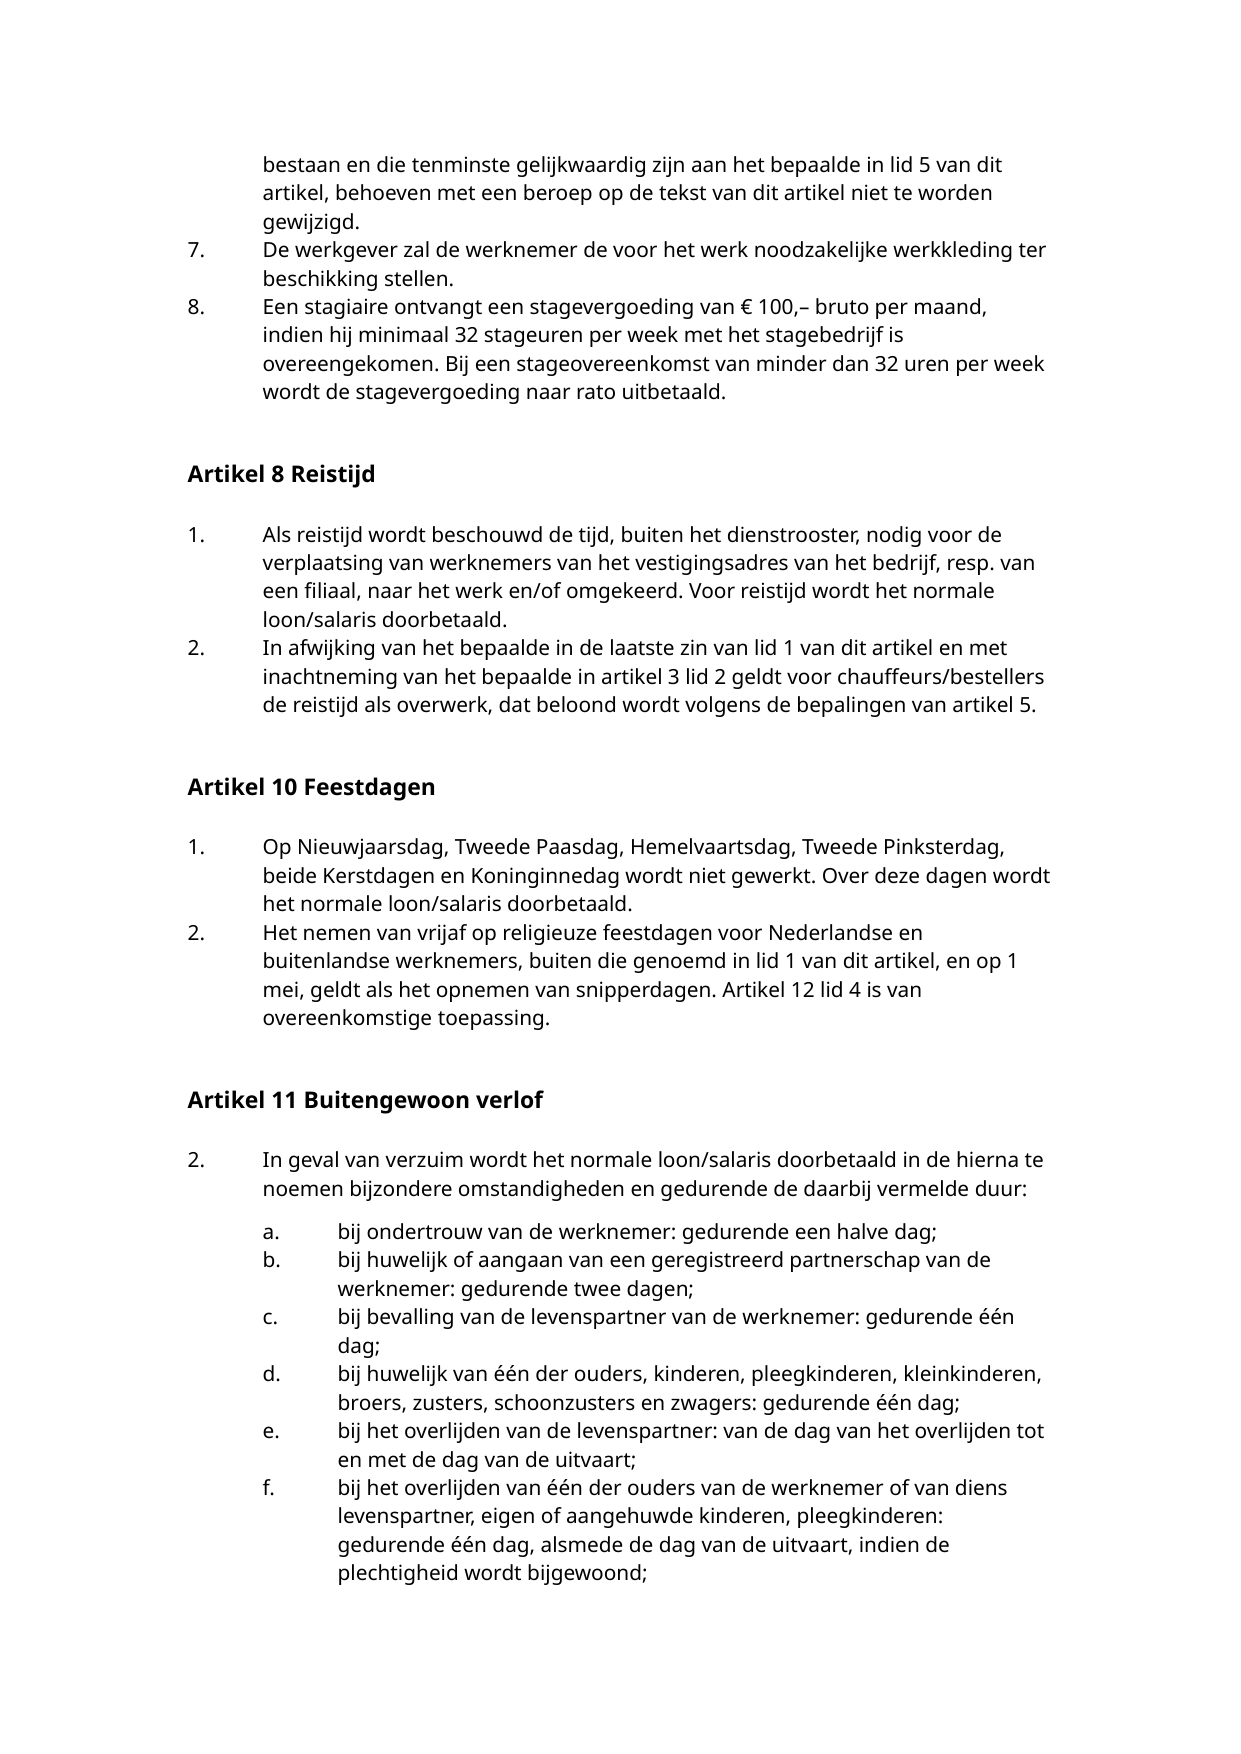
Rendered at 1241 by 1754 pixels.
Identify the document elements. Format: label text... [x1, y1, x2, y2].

list bij huwelijk van één der ouders, kinderen, pleegkinderen, kleinkinderen, broers, zusters, schoonzusters en zwagers: gedurende één dag; [262, 1359, 1053, 1416]
subtitle Artikel 8 Reistijd [187, 458, 1053, 490]
list Het nemen van vrijaf op religieuze feestdagen voor Nederlandse en buitenlandse werknemers, buiten die genoemd in lid 1 van dit artikel, en op 1 mei, geldt als het opnemen van snipperdagen. Artikel 12 lid 4 is van overeenkomstige toepassing. [187, 918, 1053, 1032]
subtitle Artikel 10 Feestdagen [187, 771, 1053, 802]
list Als reistijd wordt beschouwd de tijd, buiten het dienstrooster, nodig voor de verplaatsing van werknemers van het vestigingsadres van het bedrijf, resp. van een filiaal, naar het werk en/of omgekeerd. Voor reistijd wordt het normale loon/salaris doorbetaald. [187, 520, 1053, 633]
list Op Nieuwjaarsdag, Tweede Paasdag, Hemelvaartsdag, Tweede Pinksterdag, beide Kerstdagen en Koninginnedag wordt niet gewerkt. Over deze dagen wordt het normale loon/salaris doorbetaald. [187, 832, 1053, 918]
list bestaan en die tenminste gelijkwaardig zijn aan het bepaalde in lid 5 van dit artikel, behoeven met een beroep op de tekst van dit artikel niet te worden gewijzigd. [187, 150, 1053, 235]
list bij bevalling van de levenspartner van de werknemer: gedurende één dag; [262, 1302, 1053, 1359]
list In afwijking van het bepaalde in de laatste zin van lid 1 van dit artikel en met inachtneming van het bepaalde in artikel 3 lid 2 geldt voor chauffeurs/bestellers de reistijd als overwerk, dat beloond wordt volgens de bepalingen van artikel 5. [187, 633, 1053, 719]
list bij huwelijk of aangaan van een geregistreerd partnerschap van de werknemer: gedurende twee dagen; [262, 1246, 1053, 1302]
list De werkgever zal de werknemer de voor het werk noodzakelijke werkkleding ter beschikking stellen. [187, 235, 1053, 292]
list bij het overlijden van de levenspartner: van de dag van het overlijden tot en met de dag van de uitvaart; [262, 1416, 1053, 1473]
subtitle Artikel 11 Buitengewoon verlof [187, 1084, 1053, 1115]
list bij ondertrouw van de werknemer: gedurende een halve dag; [262, 1217, 1053, 1246]
list bij het overlijden van één der ouders van de werknemer of van diens levenspartner, eigen of aangehuwde kinderen, pleegkinderen: gedurende één dag, alsmede de dag van de uitvaart, indien de plechtigheid wordt bijgewoond; [262, 1473, 1053, 1587]
list In geval van verzuim wordt het normale loon/salaris doorbetaald in de hierna te noemen bijzondere omstandigheden en gedurende de daarbij vermelde duur: [187, 1145, 1053, 1202]
list Een stagiaire ontvangt een stagevergoeding van € 100,– bruto per maand, indien hij minimaal 32 stageuren per week met het stagebedrijf is overeengekomen. Bij een stageovereenkomst van minder dan 32 uren per week wordt de stagevergoeding naar rato uitbetaald. [187, 292, 1053, 406]
